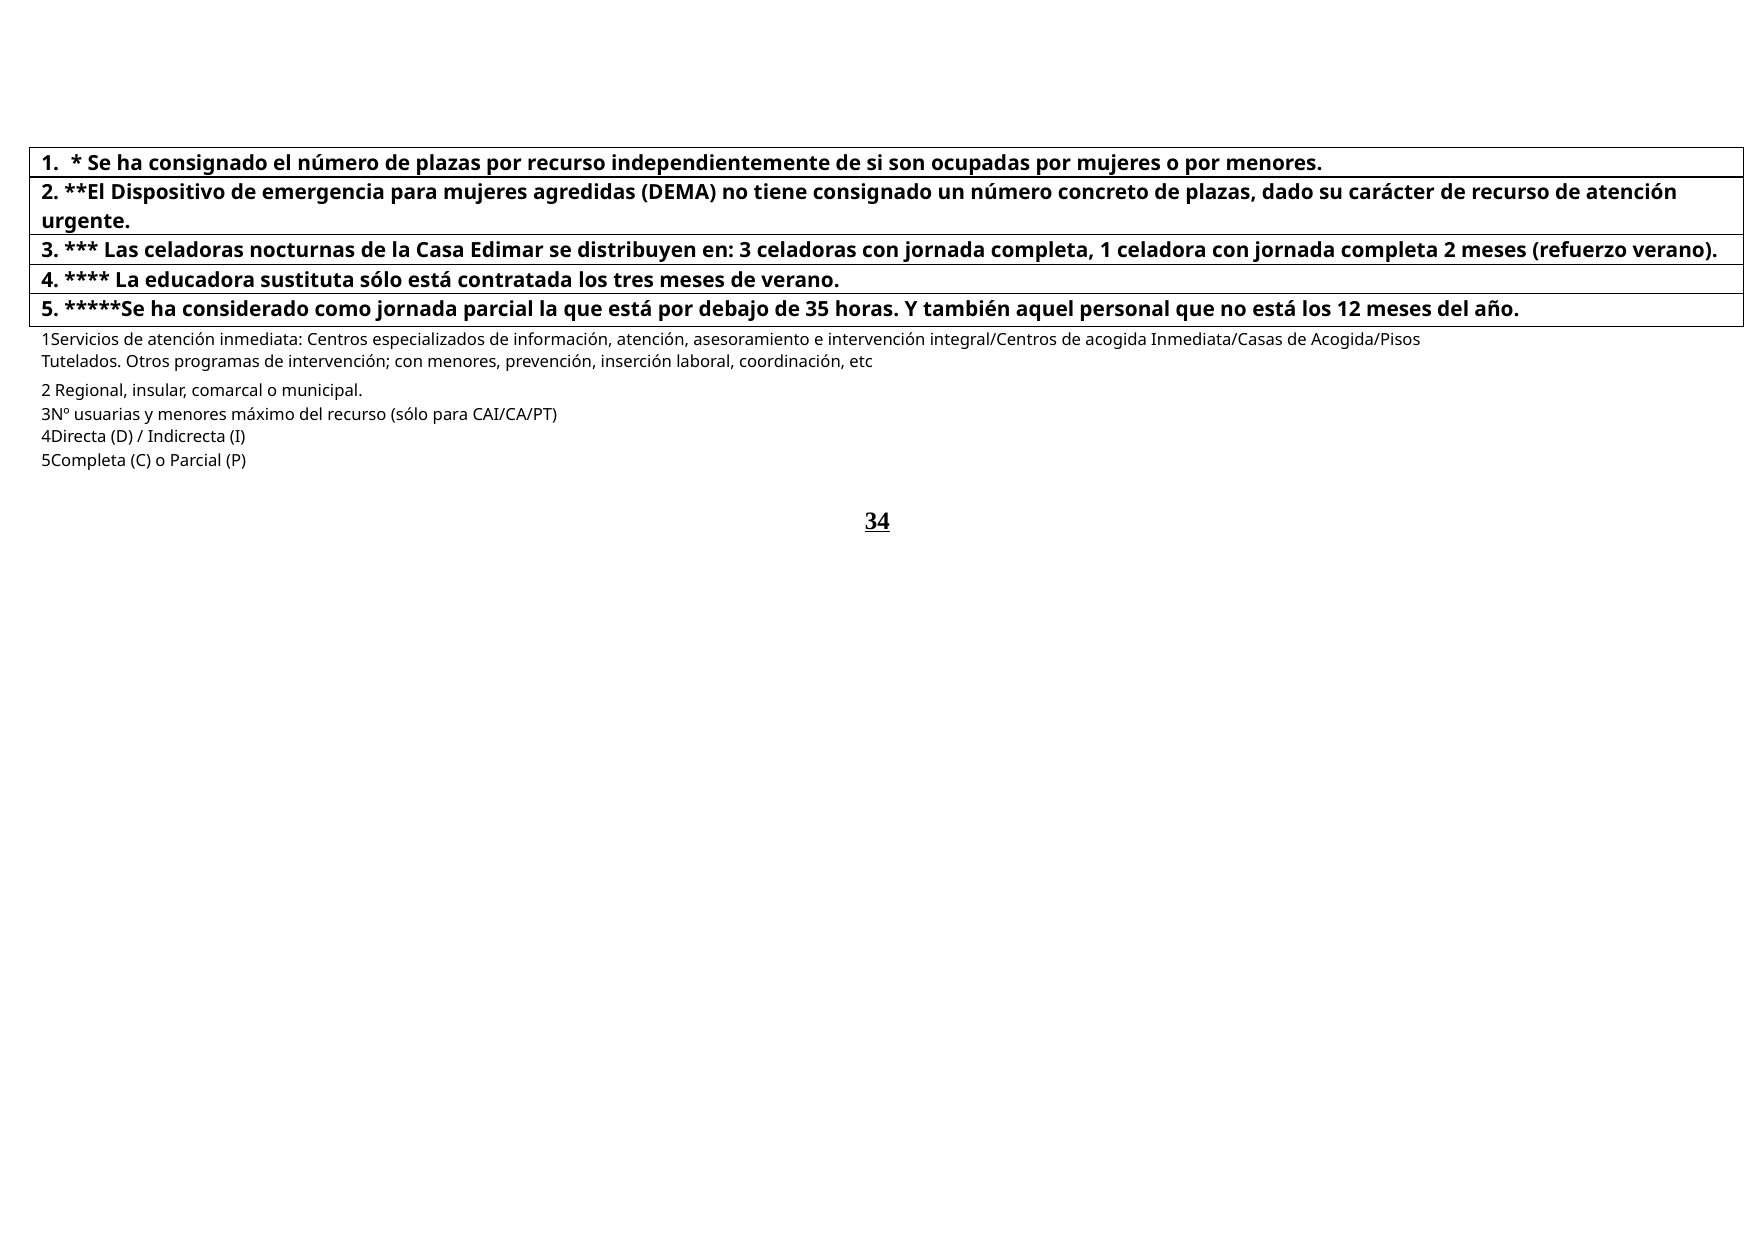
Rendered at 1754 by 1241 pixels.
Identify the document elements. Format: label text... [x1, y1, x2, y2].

text 33 [118, 506, 1636, 535]
table_cell [1625, 354, 1743, 378]
table_cell 2 Regional, insular, comarcal o municipal. [30, 378, 1491, 402]
table_cell [1491, 378, 1625, 402]
table_cell 5. *****Se ha considerado como jornada parcial la que está por debajo de 35 horas. Y también aquel personal que no está los 12 meses del año. [30, 294, 1743, 326]
table_cell 1Servicios de atención inmediata: Centros especializados de información, atención, asesoramiento e intervención integral/Centros de acogida Inmediata/Casas de Acogida/Pisos Tutelados. Otros programas de intervención; con menores, prevención, inserción laboral, coordinación, etc [30, 327, 1491, 378]
table_cell [1625, 327, 1743, 354]
table_cell 4Directa (D) / Indicrecta (I) [30, 425, 1491, 449]
table_cell 3. *** Las celadoras nocturnas de la Casa Edimar se distribuyen en: 3 celadoras con jornada completa, 1 celadora con jornada completa 2 meses (refuerzo verano). [30, 235, 1743, 264]
table_cell 3Nº usuarias y menores máximo del recurso (sólo para CAI/CA/PT) [30, 402, 1625, 425]
table_cell * Se ha consignado el número de plazas por recurso independientemente de si son ocupadas por mujeres o por menores. [30, 148, 1743, 176]
table_cell 5Completa (C) o Parcial (P) [30, 449, 1491, 477]
table_cell 4. **** La educadora sustituta sólo está contratada los tres meses de verano. [30, 265, 1743, 293]
table_cell [1491, 354, 1625, 378]
table_cell [1625, 449, 1743, 477]
table_cell [1625, 402, 1743, 425]
table_cell [1625, 378, 1743, 402]
table_cell [1491, 449, 1625, 477]
table_cell [1491, 425, 1625, 449]
table_cell 2. **El Dispositivo de emergencia para mujeres agredidas (DEMA) no tiene consignado un número concreto de plazas, dado su carácter de recurso de atención urgente. [30, 178, 1743, 234]
table_cell [1491, 327, 1625, 354]
table_cell [1625, 425, 1743, 449]
